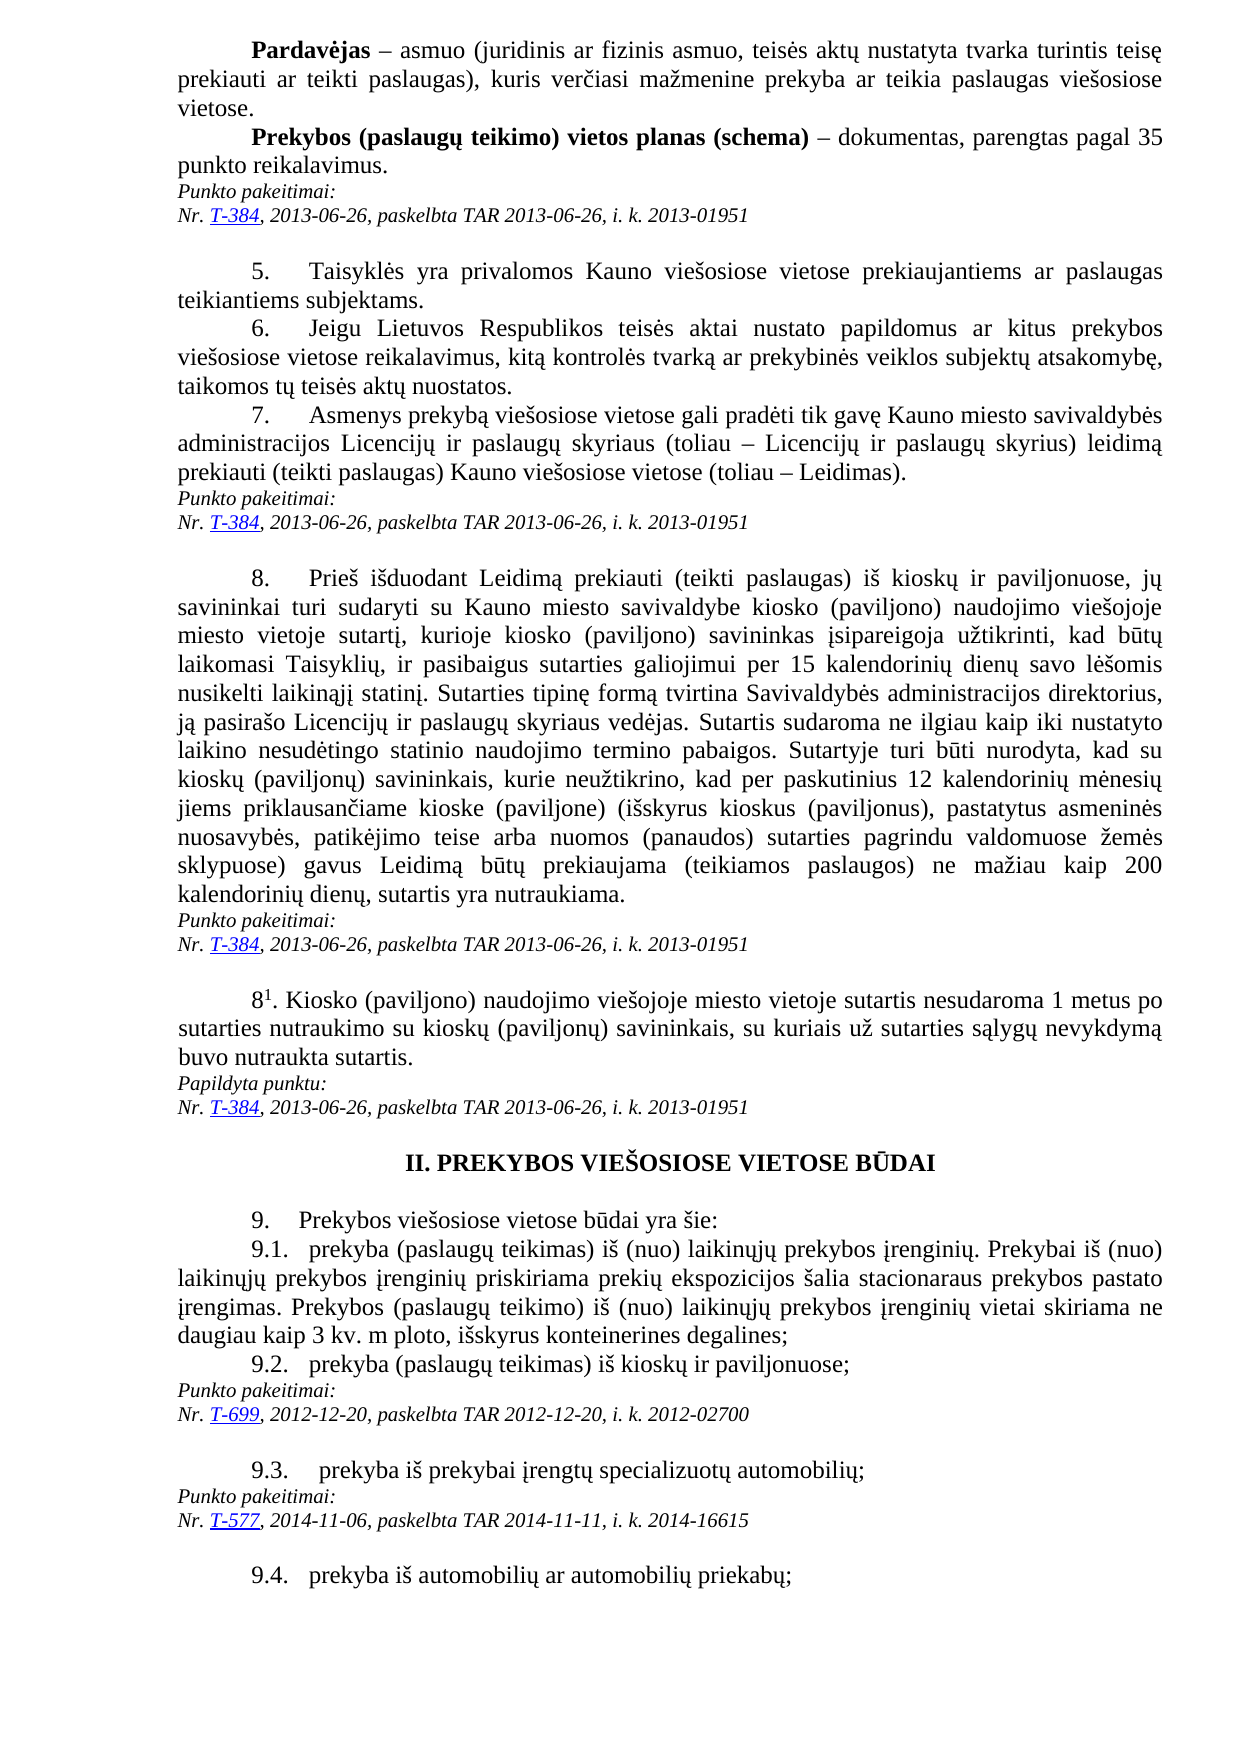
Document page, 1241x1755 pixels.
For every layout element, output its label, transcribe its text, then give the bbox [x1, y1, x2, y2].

text 9.1. prekyba (paslaugų teikimas) iš (nuo) laikinųjų prekybos įrenginių. Prekybai iš (nuo) laikinųjų prekybos įrenginių priskiriama prekių ekspozicijos šalia stacionaraus prekybos pastato įrengimas. Prekybos (paslaugų teikimo) iš (nuo) laikinųjų prekybos įrenginių vietai skiriama ne daugiau kaip 3 kv. m ploto, išskyrus konteinerines degalines; [177, 1234, 1163, 1349]
text Punkto pakeitimai: [177, 486, 1163, 510]
text Pardavėjas – asmuo (juridinis ar fizinis asmuo, teisės aktų nustatyta tvarka turintis teisę prekiauti ar teikti paslaugas), kuris verčiasi mažmenine prekyba ar teikia paslaugas viešosiose vietose. [177, 35, 1163, 122]
text 5. Taisyklės yra privalomos Kauno viešosiose vietose prekiaujantiems ar paslaugas teikiantiems subjektams. [177, 256, 1163, 313]
text Nr. T-699, 2012-12-20, paskelbta TAR 2012-12-20, i. k. 2012-02700 [177, 1402, 1163, 1426]
text Punkto pakeitimai: [177, 1378, 1163, 1402]
text Nr. T-384, 2013-06-26, paskelbta TAR 2013-06-26, i. k. 2013-01951 [177, 203, 1163, 227]
text Punkto pakeitimai: [177, 908, 1163, 932]
text 9.3. prekyba iš prekybai įrengtų specializuotų automobilių; [177, 1455, 1163, 1483]
text Papildyta punktu: [177, 1071, 1163, 1095]
text Nr. T-384, 2013-06-26, paskelbta TAR 2013-06-26, i. k. 2013-01951 [177, 1095, 1163, 1119]
text Nr. T-577, 2014-11-06, paskelbta TAR 2014-11-11, i. k. 2014-16615 [177, 1508, 1163, 1532]
text Punkto pakeitimai: [177, 179, 1163, 203]
text 81. Kiosko (paviljono) naudojimo viešojoje miesto vietoje sutartis nesudaroma 1 metus po sutarties nutraukimo su kioskų (paviljonų) savininkais, su kuriais už sutarties sąlygų nevykdymą buvo nutraukta sutartis. [178, 985, 1163, 1071]
text Prekybos (paslaugų teikimo) vietos planas (schema) – dokumentas, parengtas pagal 35 punkto reikalavimus. [177, 122, 1163, 179]
text Punkto pakeitimai: [177, 1483, 1163, 1508]
text 9.4. prekyba iš automobilių ar automobilių priekabų; [177, 1560, 1163, 1589]
text Nr. T-384, 2013-06-26, paskelbta TAR 2013-06-26, i. k. 2013-01951 [177, 510, 1163, 534]
text II. PREKYBOS VIEŠOSIOSE VIETOSE BŪDAI [177, 1148, 1163, 1177]
text 9. Prekybos viešosiose vietose būdai yra šie: [177, 1205, 1163, 1234]
text 6. Jeigu Lietuvos Respublikos teisės aktai nustato papildomus ar kitus prekybos viešosiose vietose reikalavimus, kitą kontrolės tvarką ar prekybinės veiklos subjektų atsakomybę, taikomos tų teisės aktų nuostatos. [177, 313, 1163, 400]
text 7. Asmenys prekybą viešosiose vietose gali pradėti tik gavę Kauno miesto savivaldybės administracijos Licencijų ir paslaugų skyriaus (toliau – Licencijų ir paslaugų skyrius) leidimą prekiauti (teikti paslaugas) Kauno viešosiose vietose (toliau – Leidimas). [177, 400, 1163, 486]
text 8. Prieš išduodant Leidimą prekiauti (teikti paslaugas) iš kioskų ir paviljonuose, jų savininkai turi sudaryti su Kauno miesto savivaldybe kiosko (paviljono) naudojimo viešojoje miesto vietoje sutartį, kurioje kiosko (paviljono) savininkas įsipareigoja užtikrinti, kad būtų laikomasi Taisyklių, ir pasibaigus sutarties galiojimui per 15 kalendorinių dienų savo lėšomis nusikelti laikinąjį statinį. Sutarties tipinę formą tvirtina Savivaldybės administracijos direktorius, ją pasirašo Licencijų ir paslaugų skyriaus vedėjas. Sutartis sudaroma ne ilgiau kaip iki nustatyto laikino nesudėtingo statinio naudojimo termino pabaigos. Sutartyje turi būti nurodyta, kad su kioskų (paviljonų) savininkais, kurie neužtikrino, kad per paskutinius 12 kalendorinių mėnesių jiems priklausančiame kioske (paviljone) (išskyrus kioskus (paviljonus), pastatytus asmeninės nuosavybės, patikėjimo teise arba nuomos (panaudos) sutarties pagrindu valdomuose žemės sklypuose) gavus Leidimą būtų prekiaujama (teikiamos paslaugos) ne mažiau kaip 200 kalendorinių dienų, sutartis yra nutraukiama. [177, 563, 1163, 908]
text Nr. T-384, 2013-06-26, paskelbta TAR 2013-06-26, i. k. 2013-01951 [177, 932, 1163, 956]
text 9.2. prekyba (paslaugų teikimas) iš kioskų ir paviljonuose; [177, 1349, 1163, 1378]
